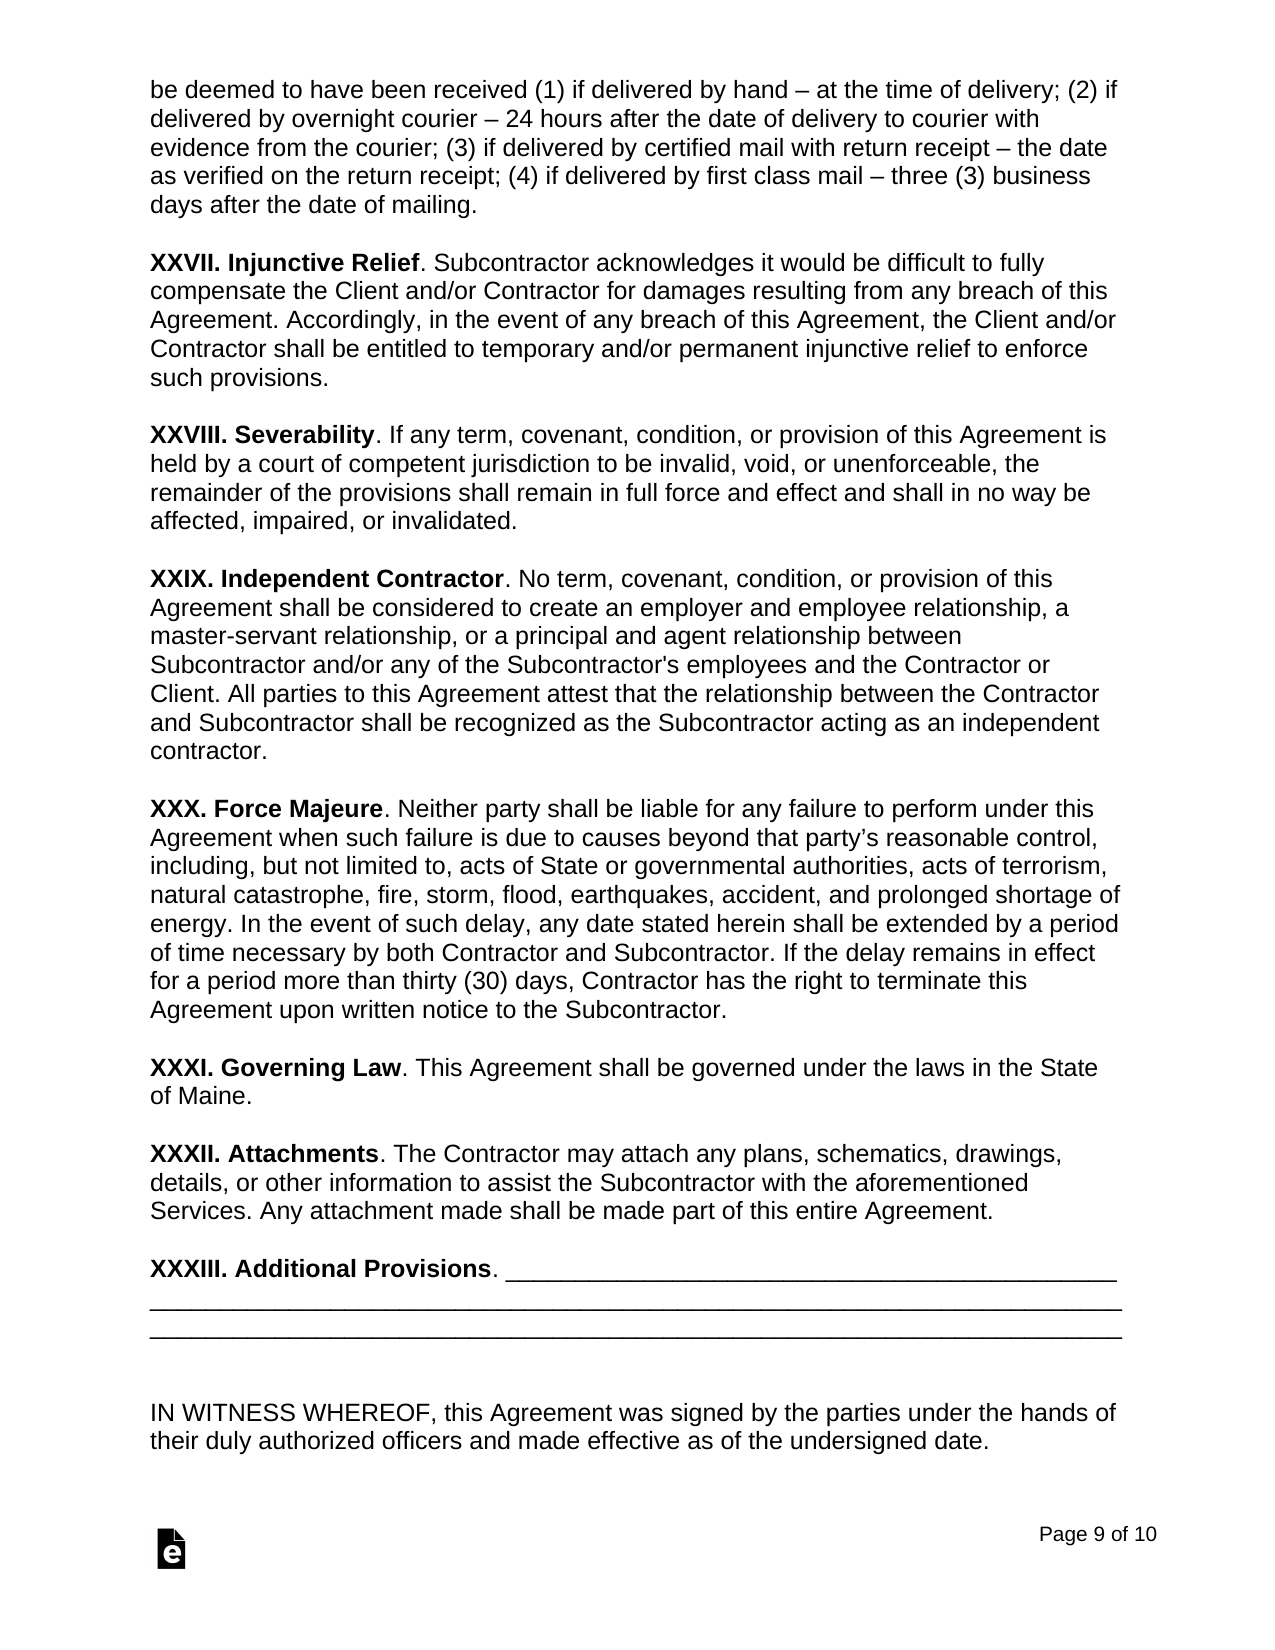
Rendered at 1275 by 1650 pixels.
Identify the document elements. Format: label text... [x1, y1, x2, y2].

text XXVII. Injunctive Relief. Subcontractor acknowledges it would be difficult to fully compensate the Client and/or Contractor for damages resulting from any breach of this Agreement. Accordingly, in the event of any breach of this Agreement, the Client and/or Contractor shall be entitled to temporary and/or permanent injunctive relief to enforce such provisions. [150, 247, 1125, 391]
text XXVIII. Severability. If any term, covenant, condition, or provision of this Agreement is held by a court of competent jurisdiction to be invalid, void, or unenforceable, the remainder of the provisions shall remain in full force and effect and shall in no way be affected, impaired, or invalidated. [150, 420, 1125, 535]
text XXX. Force Majeure. Neither party shall be liable for any failure to perform under this Agreement when such failure is due to causes beyond that party’s reasonable control, including, but not limited to, acts of State or governmental authorities, acts of terrorism, natural catastrophe, fire, storm, flood, earthquakes, accident, and prolonged shortage of energy. In the event of such delay, any date stated herein shall be extended by a period of time necessary by both Contractor and Subcontractor. If the delay remains in effect for a period more than thirty (30) days, Contractor has the right to terminate this Agreement upon written notice to the Subcontractor. [150, 794, 1125, 1024]
text XXXIII. Additional Provisions. ____________________________________________ [150, 1254, 1125, 1282]
text be deemed to have been received (1) if delivered by hand – at the time of delivery; (2) if delivered by overnight courier – 24 hours after the date of delivery to courier with evidence from the courier; (3) if delivered by certified mail with return receipt – the date as verified on the return receipt; (4) if delivered by first class mail – three (3) business days after the date of mailing. [150, 75, 1125, 219]
text IN WITNESS WHEREOF, this Agreement was signed by the parties under the hands of their duly authorized officers and made effective as of the undersigned date. [150, 1397, 1125, 1455]
text XXXI. Governing Law. This Agreement shall be governed under the laws in the State of Maine. [150, 1052, 1125, 1110]
text XXXII. Attachments. The Contractor may attach any plans, schematics, drawings, details, or other information to assist the Subcontractor with the aforementioned Services. Any attachment made shall be made part of this entire Agreement. [150, 1139, 1125, 1225]
text XXIX. Independent Contractor. No term, covenant, condition, or provision of this Agreement shall be considered to create an employer and employee relationship, a master-servant relationship, or a principal and agent relationship between Subcontractor and/or any of the Subcontractor's employees and the Contractor or Client. All parties to this Agreement attest that the relationship between the Contractor and Subcontractor shall be recognized as the Subcontractor acting as an independent contractor. [150, 564, 1125, 765]
text ______________________________________________________________________ [150, 1311, 1125, 1340]
text ______________________________________________________________________ [150, 1282, 1125, 1311]
